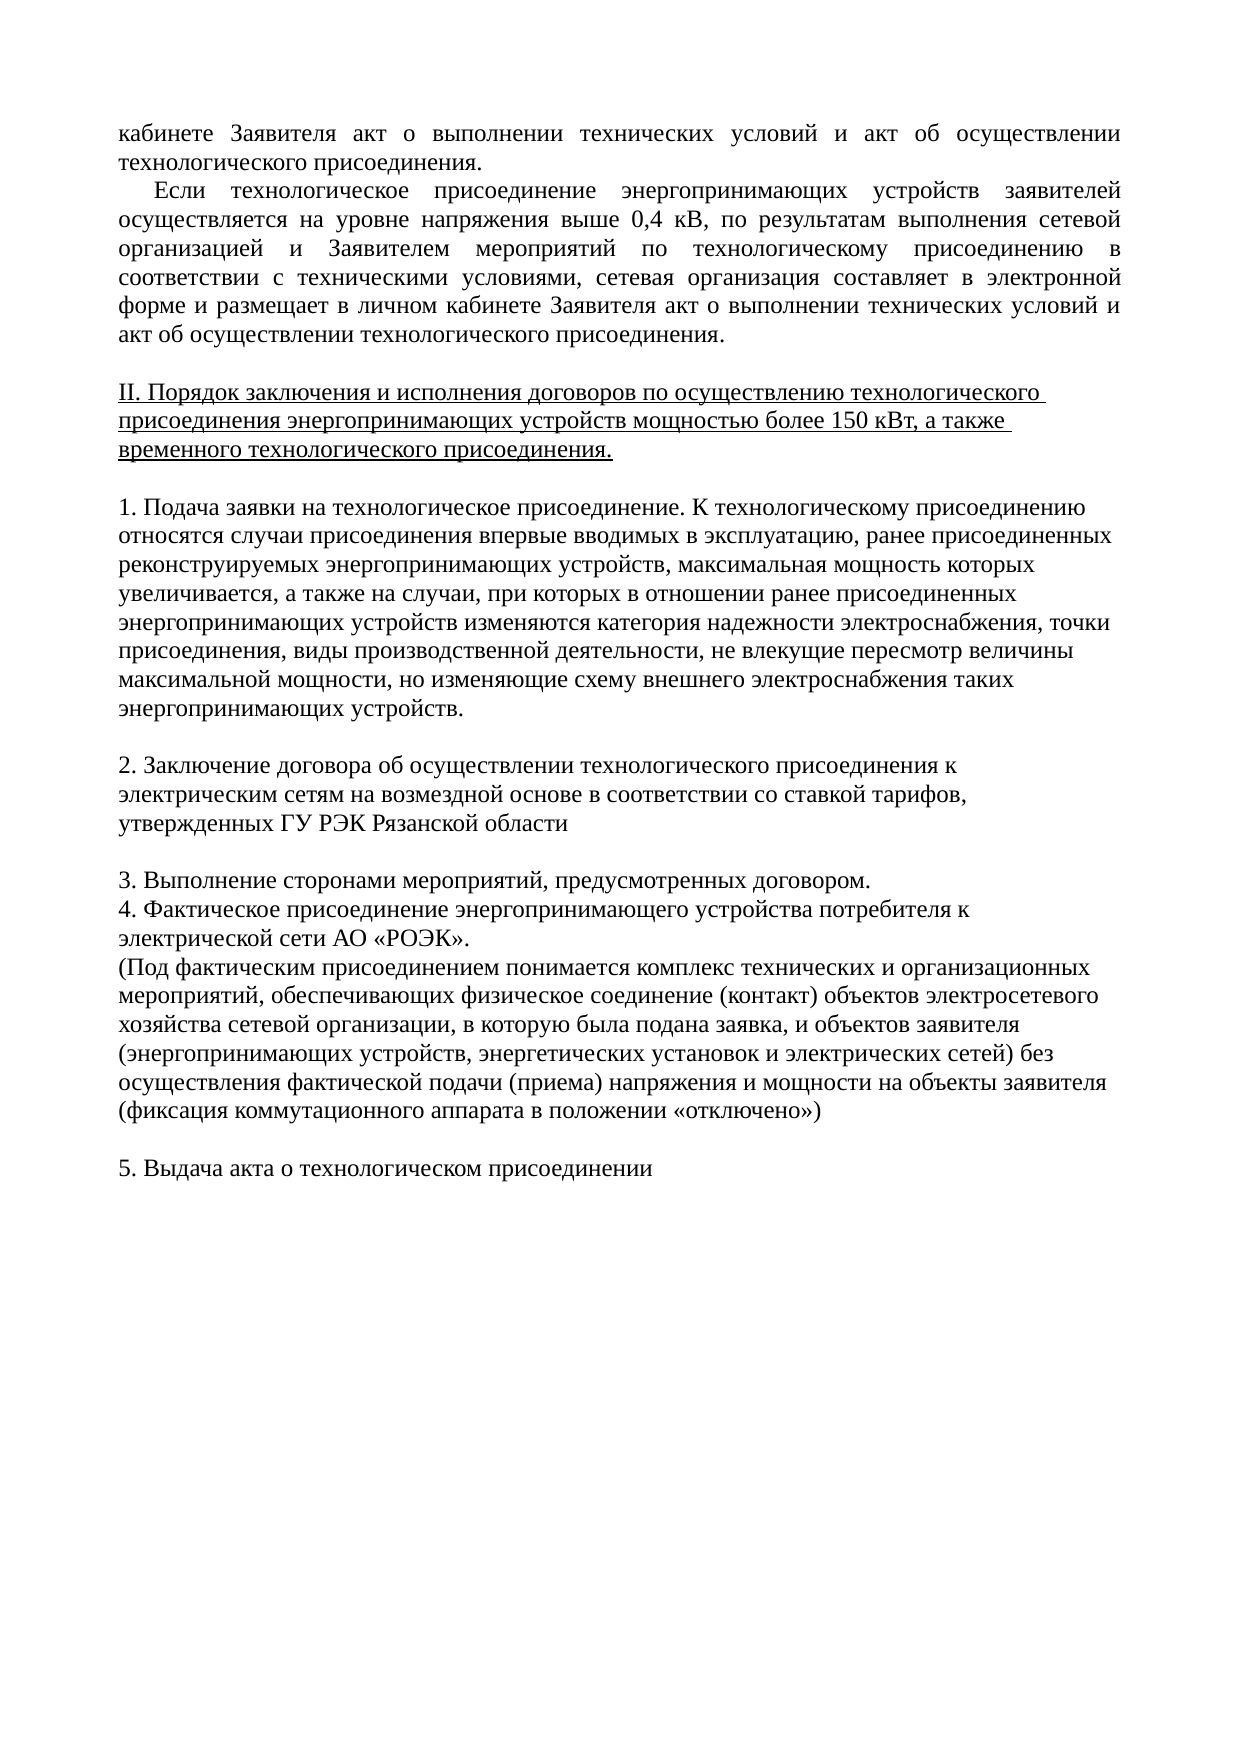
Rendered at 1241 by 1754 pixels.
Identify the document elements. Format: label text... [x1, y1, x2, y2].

text II. Порядок заключения и исполнения договоров по осуществлению технологического присоединения энергопринимающих устройств мощностью более 150 кВт, а также временного технологического присоединения. [118, 377, 1122, 463]
text кабинете Заявителя акт о выполнении технических условий и акт об осуществлении технологического присоединения. [118, 118, 1122, 176]
text 1. Подача заявки на технологическое присоединение. К технологическому присоединению относятся случаи присоединения впервые вводимых в эксплуатацию, ранее присоединенных реконструируемых энергопринимающих устройств, максимальная мощность которых увеличивается, а также на случаи, при которых в отношении ранее присоединенных энергопринимающих устройств изменяются категория надежности электроснабжения, точки присоединения, виды производственной деятельности, не влекущие пересмотр величины максимальной мощности, но изменяющие схему внешнего электроснабжения таких энергопринимающих устройств. 2. Заключение договора об осуществлении технологического присоединения к электрическим сетям на возмездной основе в соответствии со ставкой тарифов, утвержденных ГУ РЭК Рязанской области 3. Выполнение сторонами мероприятий, предусмотренных договором. 4. Фактическое присоединение энергопринимающего устройства потребителя к электрической сети АО «РОЭК». (Под фактическим присоединением понимается комплекс технических и организационных мероприятий, обеспечивающих физическое соединение (контакт) объектов электросетевого хозяйства сетевой организации, в которую была подана заявка, и объектов заявителя (энергопринимающих устройств, энергетических установок и электрических сетей) без осуществления фактической подачи (приема) напряжения и мощности на объекты заявителя (фиксация коммутационного аппарата в положении «отключено») [118, 492, 1122, 1124]
text 5. Выдача акта о технологическом присоединении [118, 1124, 1122, 1182]
text Если технологическое присоединение энергопринимающих устройств заявителей осуществляется на уровне напряжения выше 0,4 кВ, по результатам выполнения сетевой организацией и Заявителем мероприятий по технологическому присоединению в соответствии с техническими условиями, сетевая организация составляет в электронной форме и размещает в личном кабинете Заявителя акт о выполнении технических условий и акт об осуществлении технологического присоединения. [118, 176, 1122, 348]
